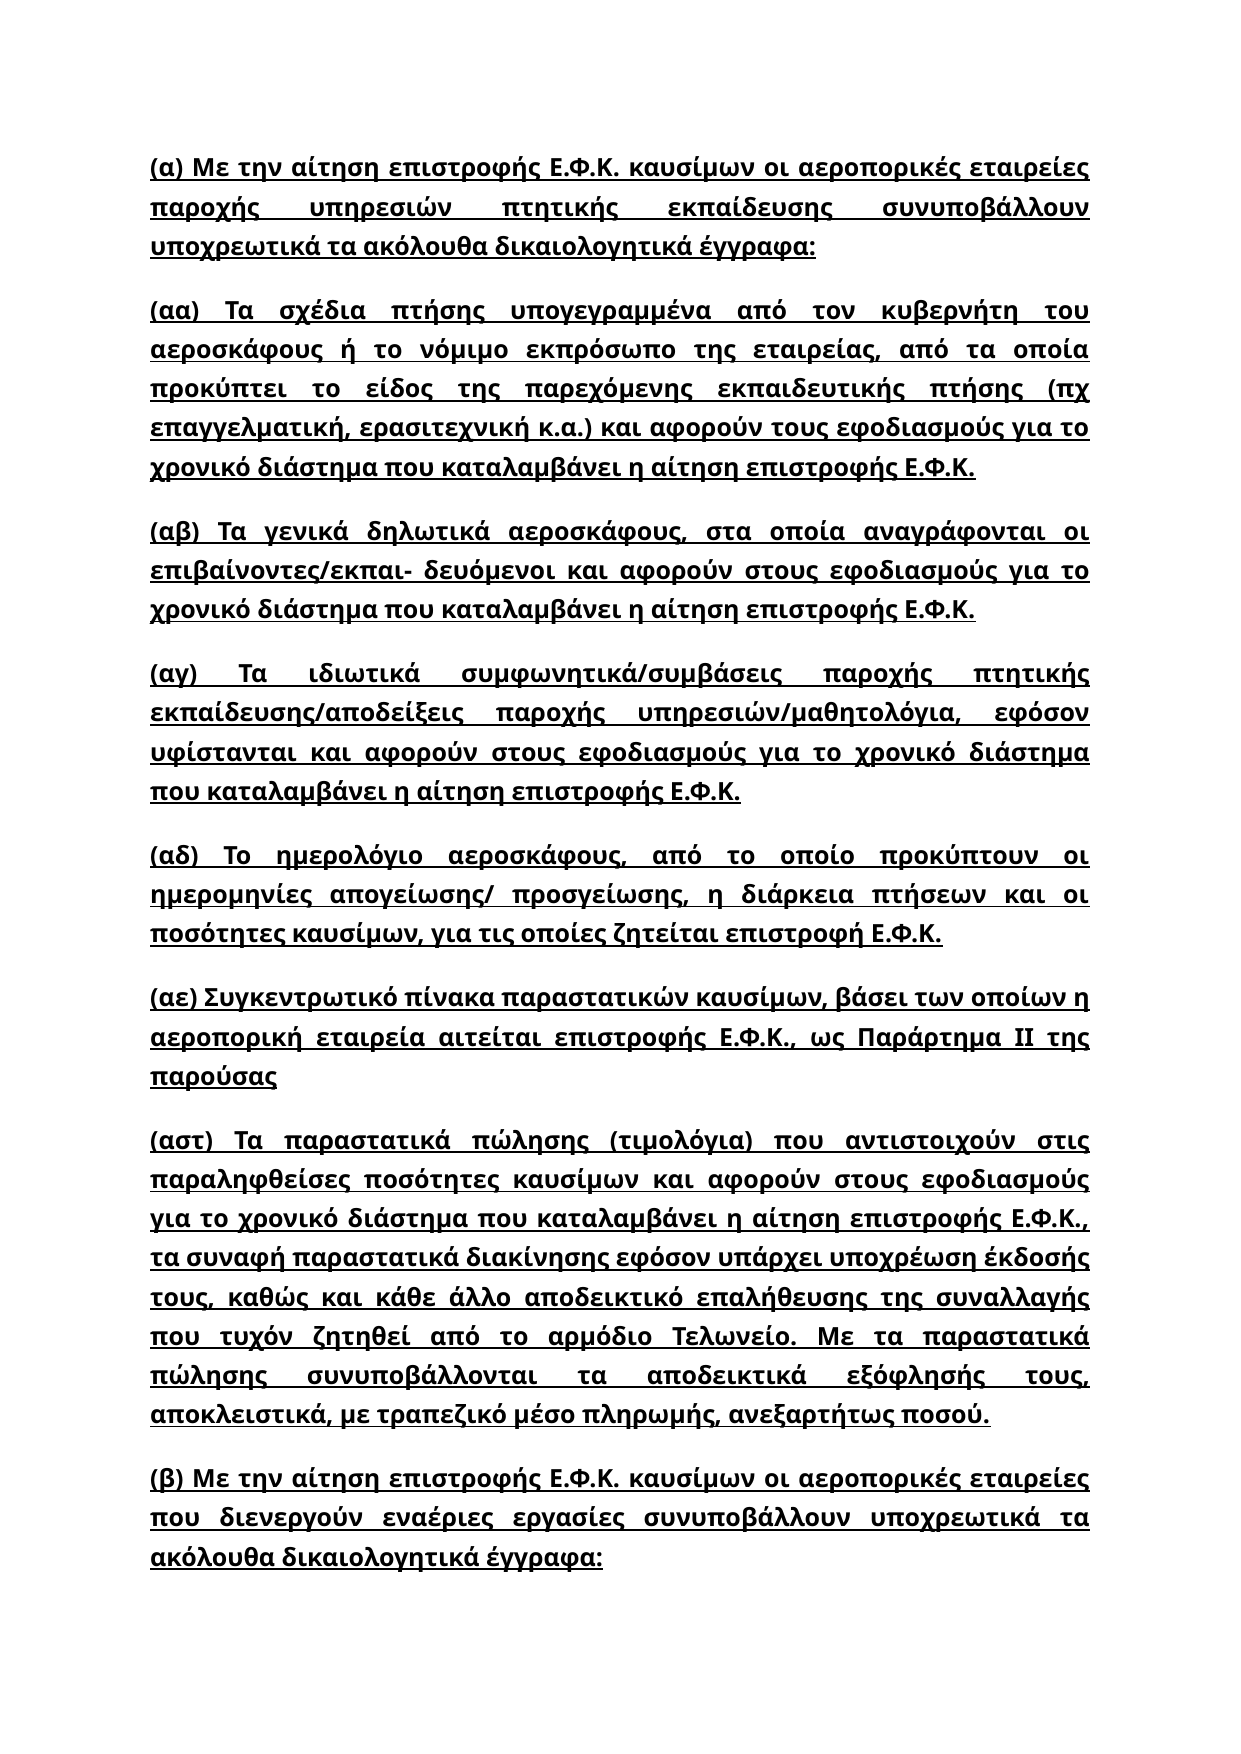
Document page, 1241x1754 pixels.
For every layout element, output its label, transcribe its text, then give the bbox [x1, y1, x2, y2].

text ποσότητες καυσίμων, για τις οποίες ζητείται επιστροφή Ε.Φ.Κ. [150, 907, 1090, 950]
text χρονικό διάστημα που καταλαμβάνει η αίτηση επιστροφής Ε.Φ.Κ. [150, 441, 1090, 483]
text (αγ) Τα ιδιωτικά συμφωνητικά/συμβάσεις παροχής πτητικής [150, 656, 1090, 685]
text για το χρονικό διάστημα που καταλαμβάνει η αίτηση επιστροφής Ε.Φ.Κ., [150, 1192, 1090, 1230]
text παραληφθείσες ποσότητες καυσίμων και αφορούν στους εφοδιασμούς [150, 1153, 1090, 1191]
text (β) Με την αίτηση επιστροφής Ε.Φ.Κ. καυσίμων οι αεροπορικές εταιρείες [150, 1461, 1090, 1490]
text που διενεργούν εναέριες εργασίες συνυποβάλλουν υποχρεωτικά τα [150, 1492, 1090, 1529]
text τους, καθώς και κάθε άλλο αποδεικτικό επαλήθευσης της συναλλαγής [150, 1271, 1090, 1308]
text επιβαίνοντες/εκπαι- δευόμενοι και αφορούν στους εφοδιασμούς για το [150, 544, 1090, 581]
text τα συναφή παραστατικά διακίνησης εφόσον υπάρχει υποχρέωση έκδοσής [150, 1232, 1090, 1269]
text ημερομηνίες απογείωσης/ προσγείωσης, η διάρκεια πτήσεων και οι [150, 868, 1090, 906]
text (αδ) Το ημερολόγιο αεροσκάφους, από το οποίο προκύπτουν οι [150, 837, 1090, 866]
text ακόλουθα δικαιολογητικά έγγραφα: [150, 1531, 1090, 1573]
text υποχρεωτικά τα ακόλουθα δικαιολογητικά έγγραφα: [150, 220, 1090, 262]
text αποκλειστικά, με τραπεζικό μέσο πληρωμής, ανεξαρτήτως ποσού. [150, 1388, 1090, 1431]
text που τυχόν ζητηθεί από το αρμόδιο Τελωνείο. Mε τα παραστατικά [150, 1310, 1090, 1347]
text (α) Με την αίτηση επιστροφής Ε.Φ.Κ. καυσίμων οι αεροπορικές εταιρείες [150, 150, 1090, 179]
text αεροπορική εταιρεία αιτείται επιστροφής Ε.Φ.Κ., ως Παράρτημα ΙΙ της [150, 1011, 1090, 1048]
text (αστ) Τα παραστατικά πώλησης (τιμολόγια) που αντιστοιχούν στις [150, 1122, 1090, 1151]
text επαγγελματική, ερασιτεχνική κ.α.) και αφορούν τους εφοδιασμούς για το [150, 402, 1090, 439]
text που καταλαμβάνει η αίτηση επιστροφής Ε.Φ.Κ. [150, 765, 1090, 807]
text (αα) Τα σχέδια πτήσης υπογεγραμμένα από τον κυβερνήτη του [150, 292, 1090, 321]
text υφίστανται και αφορούν στους εφοδιασμούς για το χρονικό διάστημα [150, 726, 1090, 763]
text πώλησης συνυποβάλλονται τα αποδεικτικά εξόφλησής τους, [150, 1349, 1090, 1386]
text παροχής υπηρεσιών πτητικής εκπαίδευσης συνυποβάλλουν [150, 181, 1090, 218]
text (αε) Συγκεντρωτικό πίνακα παραστατικών καυσίμων, βάσει των οποίων η [150, 980, 1090, 1009]
text παρούσας [150, 1050, 1090, 1092]
text (αβ) Τα γενικά δηλωτικά αεροσκάφους, στα οποία αναγράφονται οι [150, 513, 1090, 542]
text εκπαίδευσης/αποδείξεις παροχής υπηρεσιών/μαθητολόγια, εφόσον [150, 687, 1090, 724]
text χρονικό διάστημα που καταλαμβάνει η αίτηση επιστροφής Ε.Φ.Κ. [150, 583, 1090, 626]
text αεροσκάφους ή το νόμιμο εκπρόσωπο της εταιρείας, από τα οποία [150, 323, 1090, 361]
text προκύπτει το είδος της παρεχόμενης εκπαιδευτικής πτήσης (πχ [150, 362, 1090, 400]
